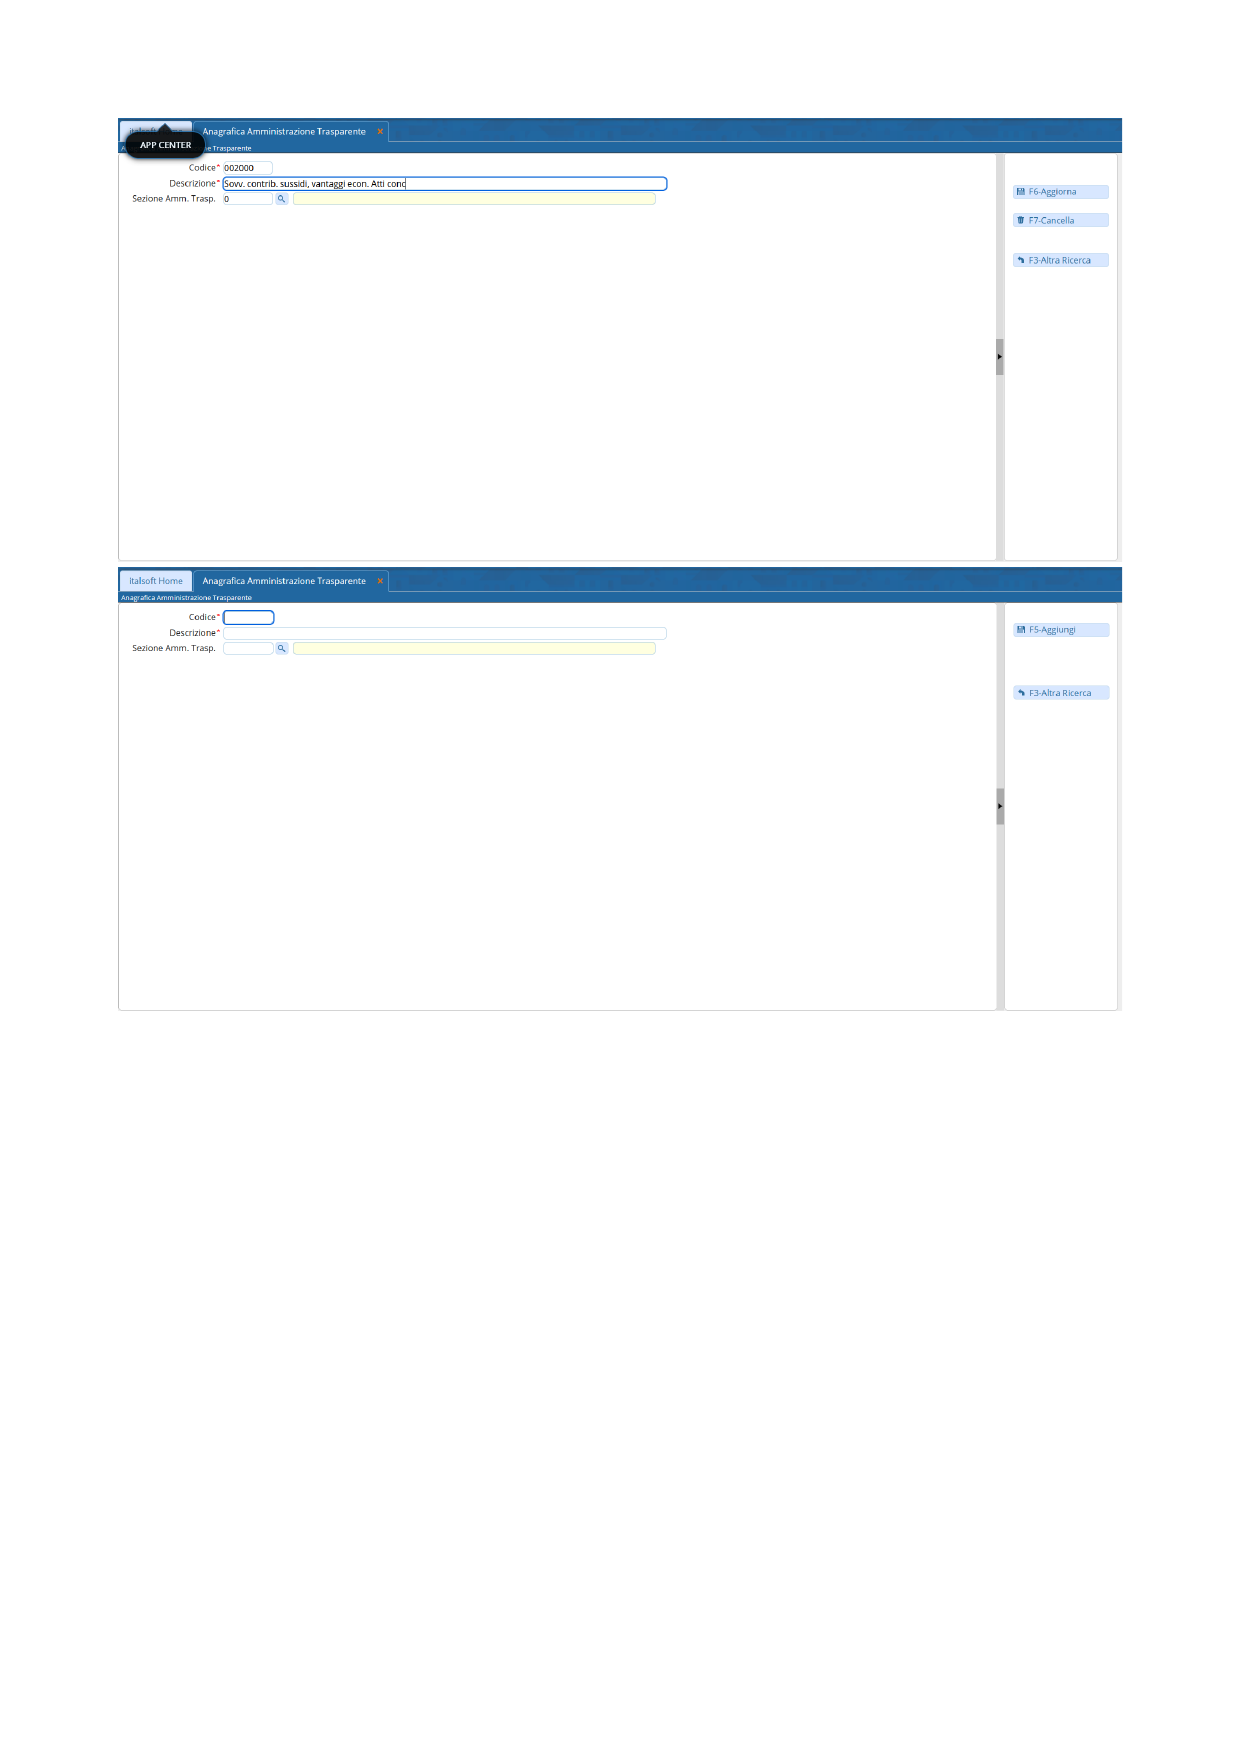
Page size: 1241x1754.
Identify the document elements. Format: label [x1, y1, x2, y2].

picture [118, 567, 1123, 1011]
picture [118, 118, 1123, 562]
